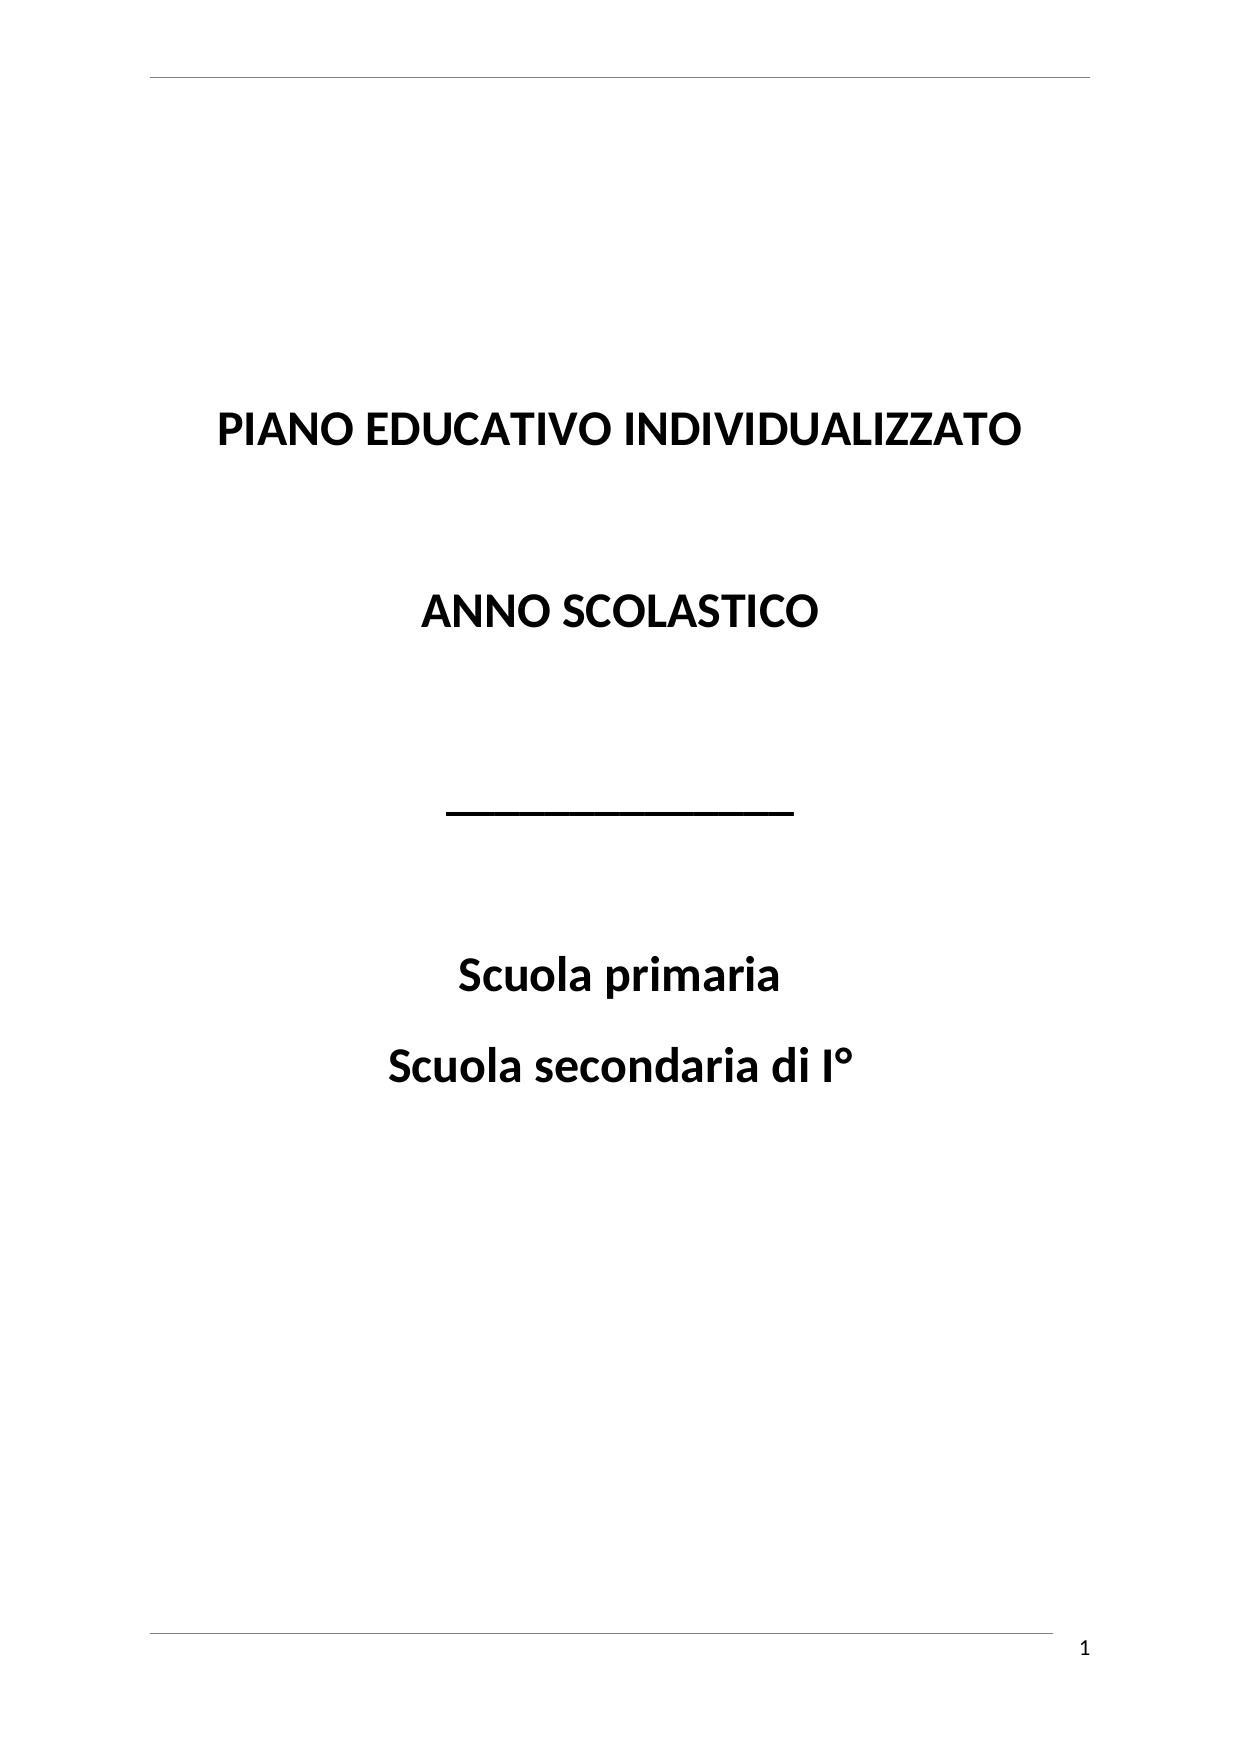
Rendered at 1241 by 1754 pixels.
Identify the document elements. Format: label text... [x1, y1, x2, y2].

subtitle PIANO EDUCATIVO INDIVIDUALIZZATO [150, 397, 1090, 458]
text Scuola secondaria di I° [150, 1034, 1090, 1095]
subtitle ANNO SCOLASTICO [150, 579, 1090, 640]
text Scuola primaria [150, 943, 1090, 1004]
text ______________ [150, 761, 1090, 822]
